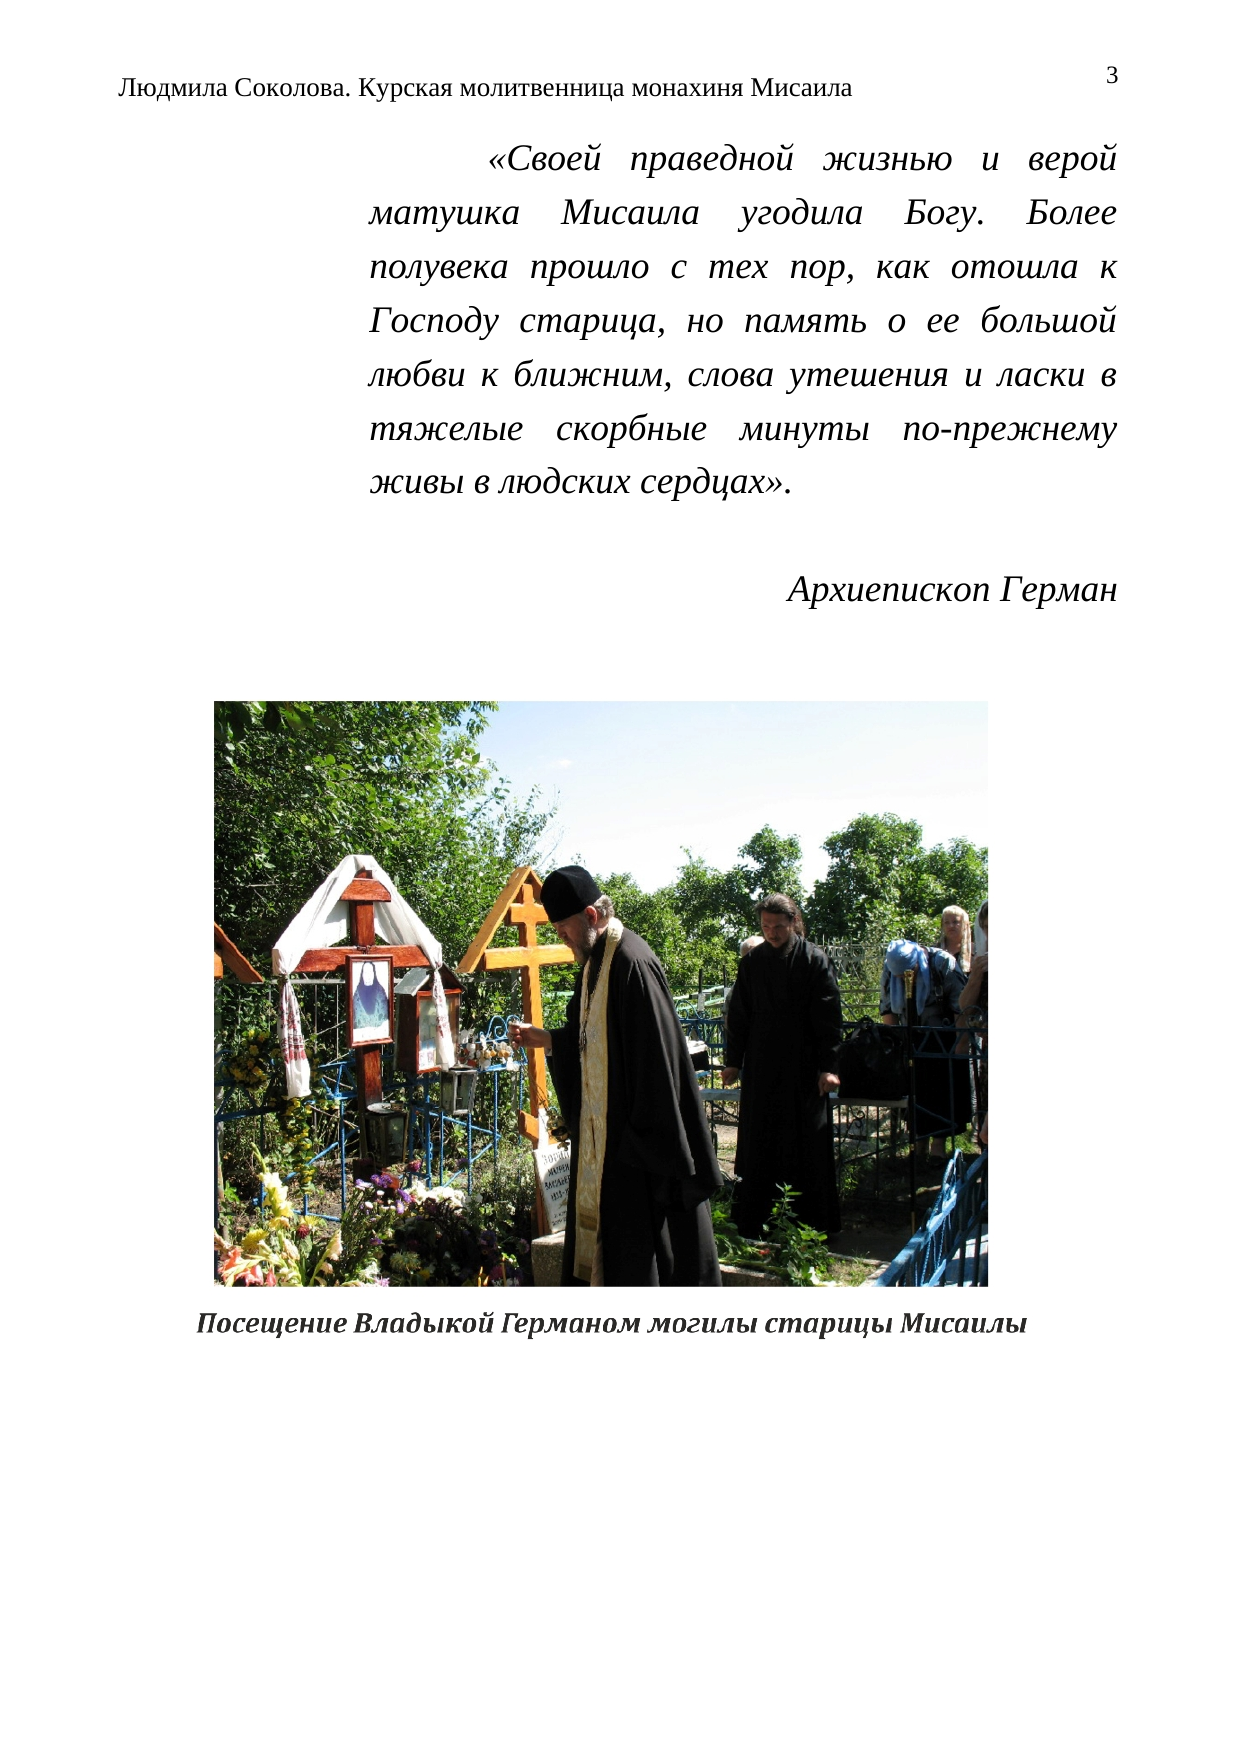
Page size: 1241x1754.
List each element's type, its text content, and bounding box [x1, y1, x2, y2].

picture [134, 683, 1084, 1360]
text Архиепископ Герман [118, 567, 1121, 610]
text «Своей праведной жизнью и верой матушка Мисаила угодила Богу. Более полувека прошло с тех пор, как отошла к Господу старица, но память о ее большой любви к ближним, слова утешения и ласки в тяжелые скорбные минуты по-прежнему живы в людских сердцах». [369, 136, 1121, 502]
